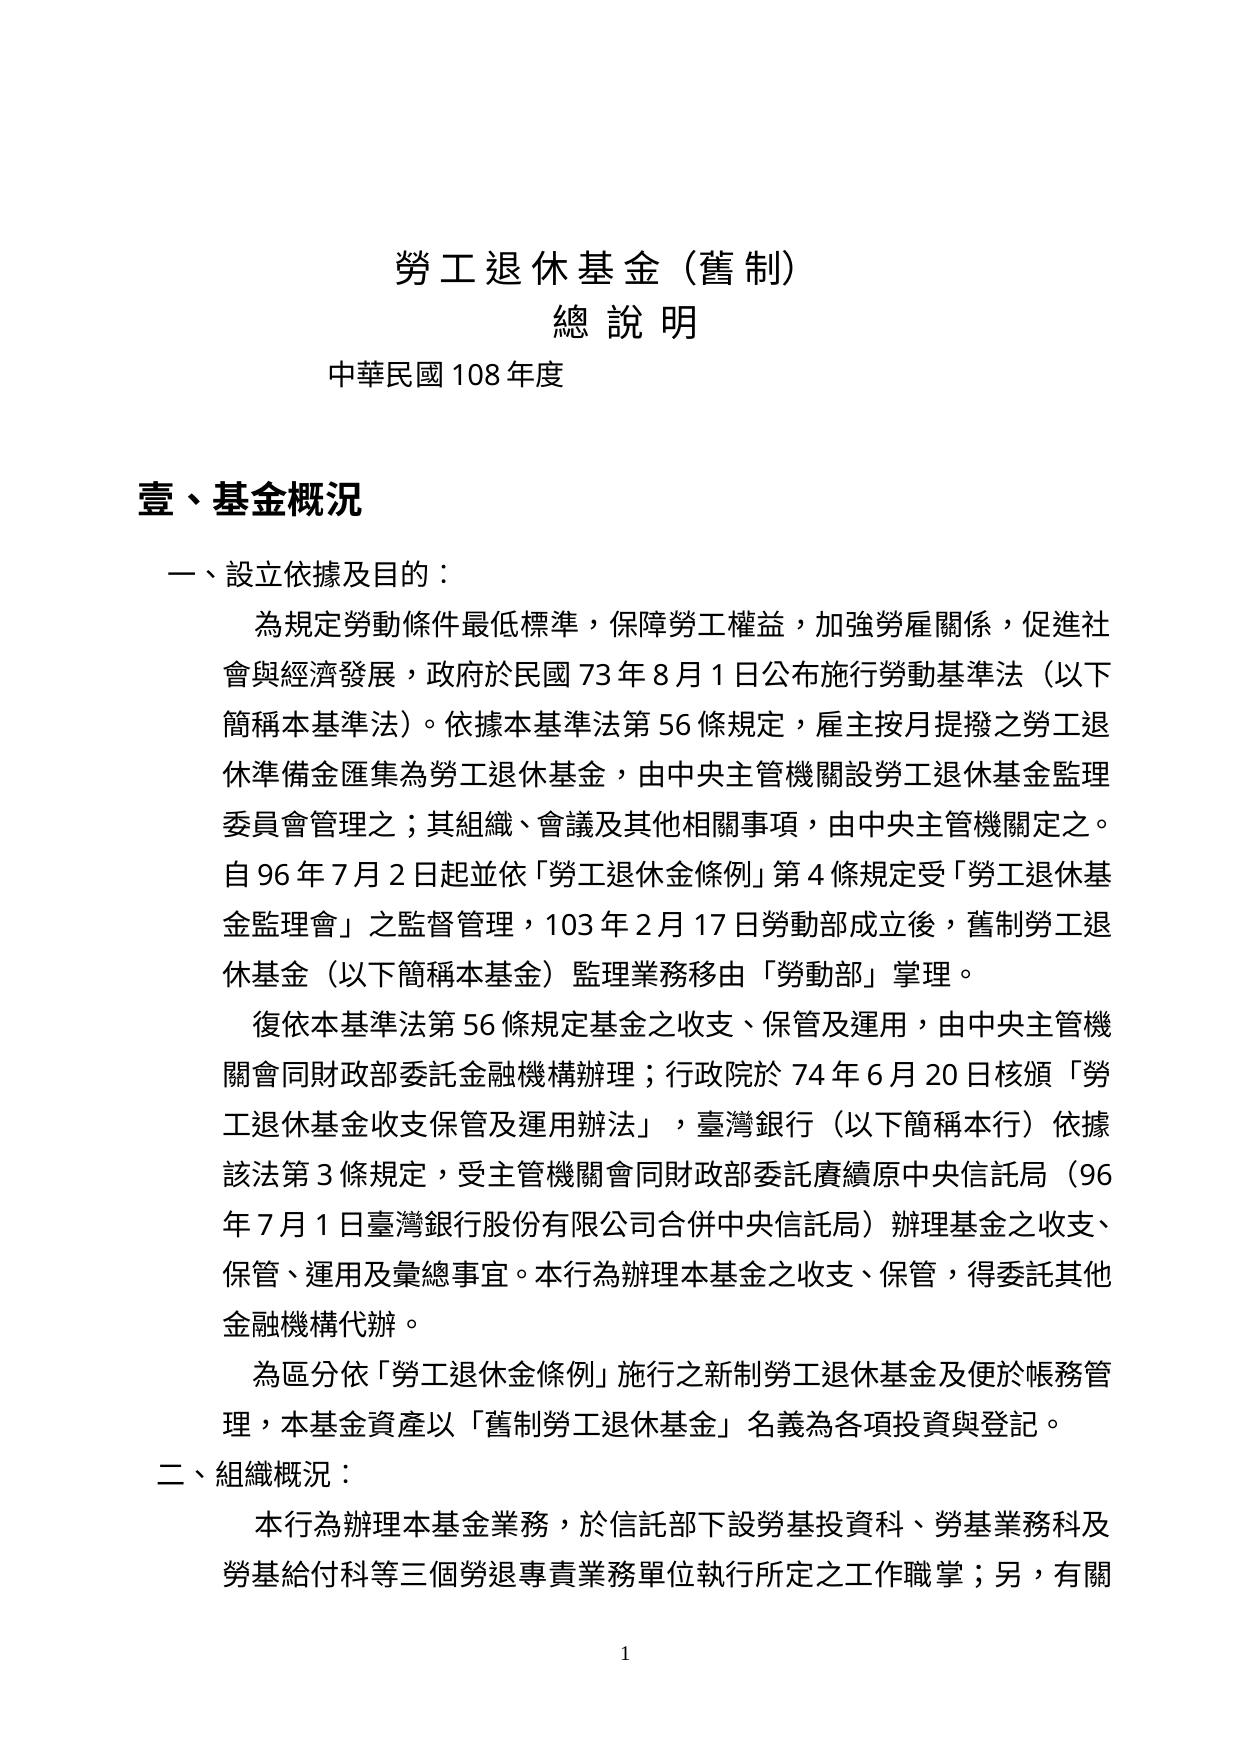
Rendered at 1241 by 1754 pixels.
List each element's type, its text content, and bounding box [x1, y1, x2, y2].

text 壹、基金概況 [138, 447, 1113, 547]
text 二、組織概況︰ [156, 1447, 1113, 1497]
text 總 說 明 [138, 293, 1113, 347]
text 本行為辦理本基金業務，於信託部下設勞基投資科、勞基業務科及勞基給付科等三個勞退專責業務單位執行所定之工作職掌；另，有關本基金預決算書、基金保管、資訊管理、投資分析、法律訴訟、採購招標、收發文件及內控稽核等，尚需本行信託部相關科及總行資訊處、財務部、企劃部、經濟研究處、法令遵循處、秘書處、總務處、人力資源處及董事會稽核處等配合支援，方能順利運作完成主管機關託付辦理事項。 [222, 1497, 1113, 1597]
text 為規定勞動條件最低標準，保障勞工權益，加強勞雇關係，促進社會與經濟發展，政府於民國73年8月1日公布施行勞動基準法（以下簡稱本基準法）。依據本基準法第56條規定，雇主按月提撥之勞工退休準備金匯集為勞工退休基金，由中央主管機關設勞工退休基金監理委員會管理之；其組織、會議及其他相關事項，由中央主管機關定之。自96年7月2日起並依「勞工退休金條例」第4條規定受「勞工退休基金監理會」之監督管理，103年2月17日勞動部成立後，舊制勞工退休基金（以下簡稱本基金）監理業務移由「勞動部」掌理。 [222, 597, 1113, 997]
text 復依本基準法第56條規定基金之收支、保管及運用，由中央主管機關會同財政部委託金融機構辦理；行政院於74年6月20日核頒「勞工退休基金收支保管及運用辦法」，臺灣銀行（以下簡稱本行）依據該法第3條規定，受主管機關會同財政部委託賡續原中央信託局（96年7月1日臺灣銀行股份有限公司合併中央信託局）辦理基金之收支、保管、運用及彙總事宜。本行為辦理本基金之收支、保管，得委託其他金融機構代辦。 [222, 997, 1113, 1347]
text 勞 工 退 休 基 金（舊 制） [225, 239, 1113, 293]
text 一、設立依據及目的︰ [138, 547, 1113, 597]
text 中華民國 108年度 [138, 347, 1113, 397]
text 為區分依「勞工退休金條例」施行之新制勞工退休基金及便於帳務管理，本基金資產以「舊制勞工退休基金」名義為各項投資與登記。 [222, 1347, 1113, 1447]
